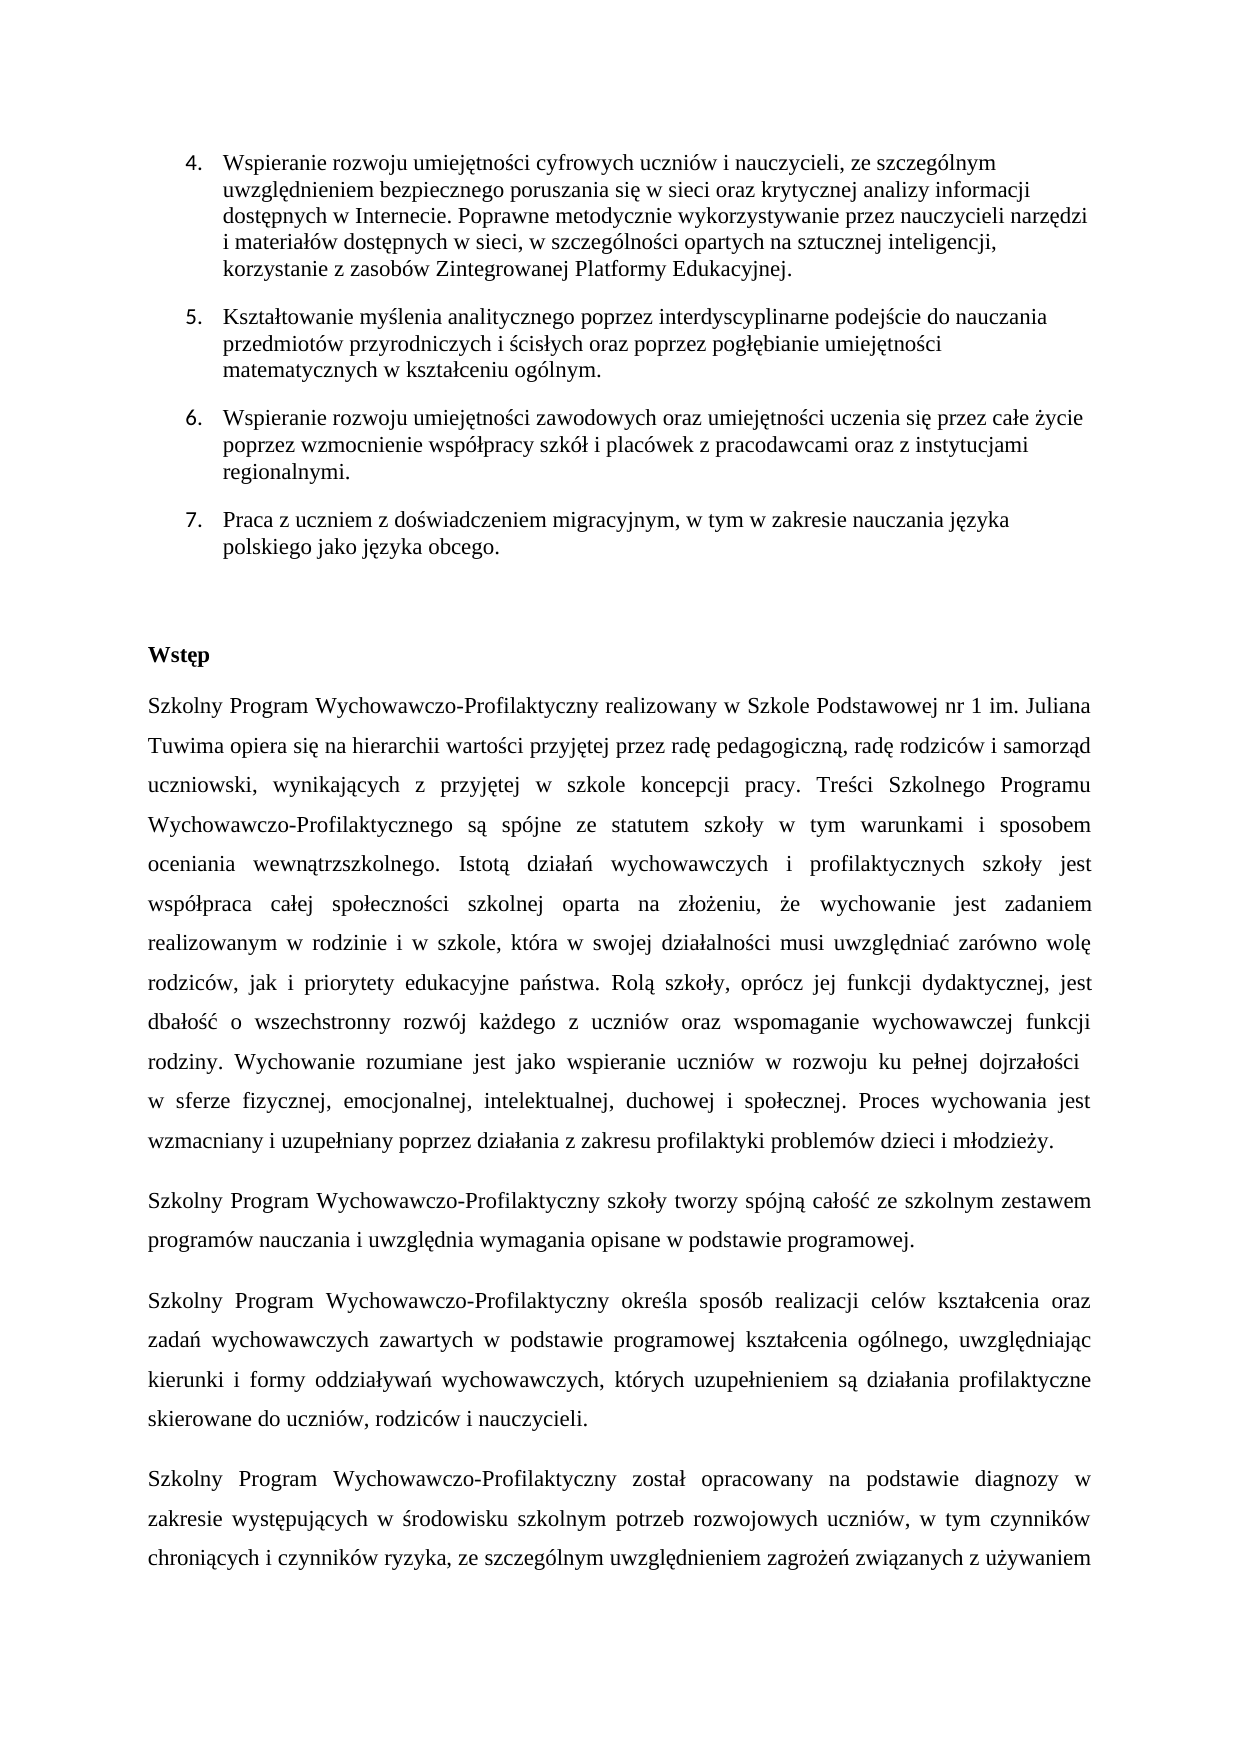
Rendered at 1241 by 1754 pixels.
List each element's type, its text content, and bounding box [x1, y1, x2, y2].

text Szkolny Program Wychowawczo-Profilaktyczny został opracowany na podstawie diagnozy w zakresie występujących w środowisku szkolnym potrzeb rozwojowych uczniów, w tym czynników chroniących i czynników ryzyka, ze szczególnym uwzględnieniem zagrożeń związanych z używaniem [148, 1466, 1092, 1571]
list Kształtowanie myślenia analitycznego poprzez interdyscyplinarne podejście do nauczania przedmiotów przyrodniczych i ścisłych oraz poprzez pogłębianie umiejętności matematycznych w kształceniu ogólnym. [185, 302, 1092, 383]
text Wstęp [148, 641, 1092, 668]
text Szkolny Program Wychowawczo-Profilaktyczny realizowany w Szkole Podstawowej nr 1 im. Juliana Tuwima opiera się na hierarchii wartości przyjętej przez radę pedagogiczną, radę rodziców i samorząd uczniowski, wynikających z przyjętej w szkole koncepcji pracy. Treści Szkolnego Programu Wychowawczo-Profilaktycznego są spójne ze statutem szkoły w tym warunkami i sposobem oceniania wewnątrzszkolnego. Istotą działań wychowawczych i profilaktycznych szkoły jest współpraca całej społeczności szkolnej oparta na złożeniu, że wychowanie jest zadaniem realizowanym w rodzinie i w szkole, która w swojej działalności musi uwzględniać zarówno wolę rodziców, jak i priorytety edukacyjne państwa. Rolą szkoły, oprócz jej funkcji dydaktycznej, jest dbałość o wszechstronny rozwój każdego z uczniów oraz wspomaganie wychowawczej funkcji rodziny. Wychowanie rozumiane jest jako wspieranie uczniów w rozwoju ku pełnej dojrzałości w sferze fizycznej, emocjonalnej, intelektualnej, duchowej i społecznej. Proces wychowania jest wzmacniany i uzupełniany poprzez działania z zakresu profilaktyki problemów dzieci i młodzieży. [148, 692, 1092, 1153]
list Wspieranie rozwoju umiejętności cyfrowych uczniów i nauczycieli, ze szczególnym uwzględnieniem bezpiecznego poruszania się w sieci oraz krytycznej analizy informacji dostępnych w Internecie. Poprawne metodycznie wykorzystywanie przez nauczycieli narzędzi i materiałów dostępnych w sieci, w szczególności opartych na sztucznej inteligencji, korzystanie z zasobów Zintegrowanej Platformy Edukacyjnej. [185, 148, 1092, 281]
list Wspieranie rozwoju umiejętności zawodowych oraz umiejętności uczenia się przez całe życie poprzez wzmocnienie współpracy szkół i placówek z pracodawcami oraz z instytucjami regionalnymi. [185, 403, 1092, 484]
list Praca z uczniem z doświadczeniem migracyjnym, w tym w zakresie nauczania języka polskiego jako języka obcego. [185, 505, 1092, 559]
text Szkolny Program Wychowawczo-Profilaktyczny szkoły tworzy spójną całość ze szkolnym zestawem programów nauczania i uwzględnia wymagania opisane w podstawie programowej. [148, 1187, 1092, 1253]
text Szkolny Program Wychowawczo-Profilaktyczny określa sposób realizacji celów kształcenia oraz zadań wychowawczych zawartych w podstawie programowej kształcenia ogólnego, uwzględniając kierunki i formy oddziaływań wychowawczych, których uzupełnieniem są działania profilaktyczne skierowane do uczniów, rodziców i nauczycieli. [148, 1287, 1092, 1432]
